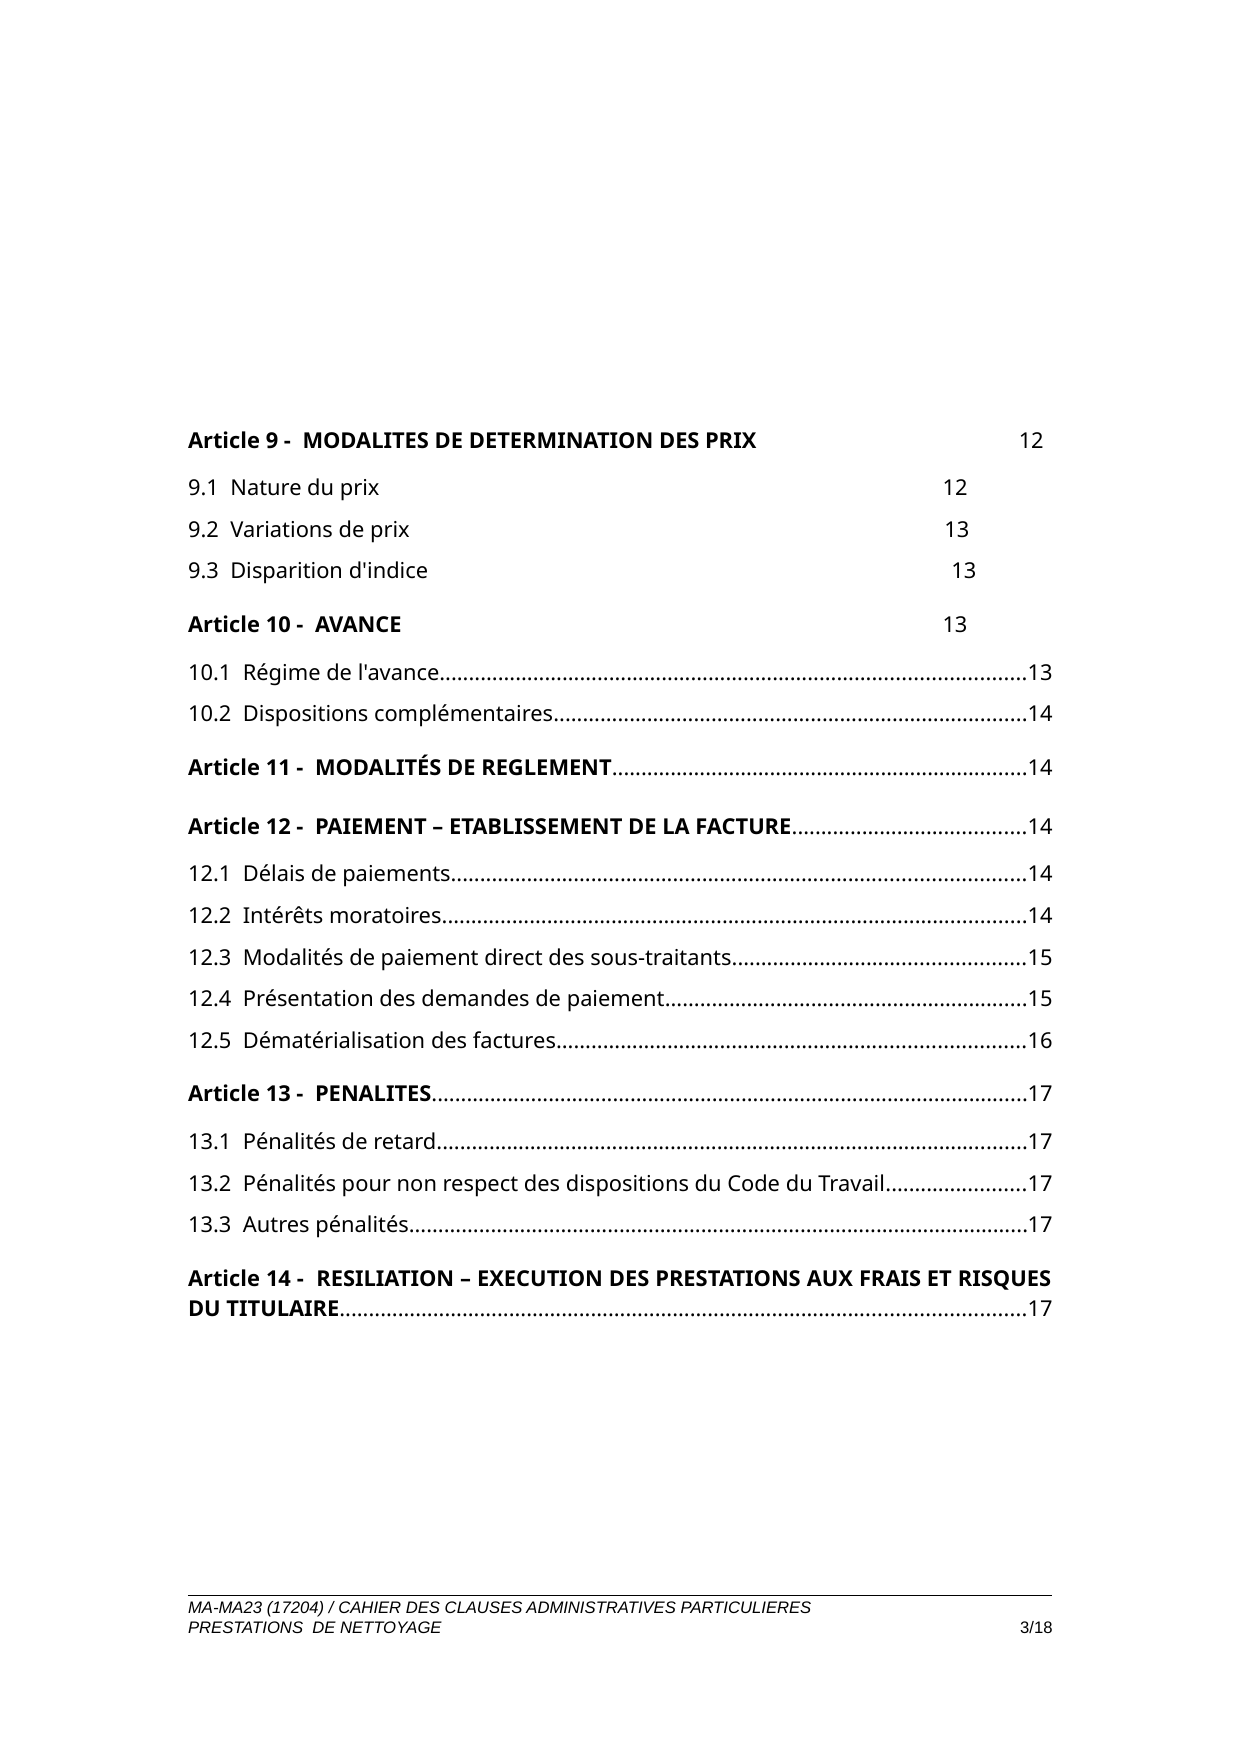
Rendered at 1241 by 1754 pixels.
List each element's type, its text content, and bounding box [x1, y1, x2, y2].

text Article 10 - AVANCE 13 [188, 609, 1052, 639]
text 9.3 Disparition d'indice 13 [188, 556, 1052, 585]
text Article 14 - RESILIATION – EXECUTION DES PRESTATIONS AUX FRAIS ET RISQUES DU TITULAIRE 17 [188, 1263, 1052, 1322]
text 12.5 Dématérialisation des factures 16 [188, 1025, 1052, 1055]
text 10.1 Régime de l'avance 13 [188, 656, 1052, 686]
text 10.2 Dispositions complémentaires 14 [188, 698, 1052, 728]
text 13.2 Pénalités pour non respect des dispositions du Code du Travail 17 [188, 1168, 1052, 1197]
text 12.2 Intérêts moratoires 14 [188, 900, 1052, 930]
text 9.2 Variations de prix 13 [188, 514, 1052, 544]
text Article 9 - MODALITES DE DETERMINATION DES PRIX 12 [188, 425, 1052, 454]
text Article 11 - MODALITÉS DE REGLEMENT 14 [188, 752, 1052, 781]
text Article 13 - PENALITES 17 [188, 1078, 1052, 1108]
text 9.1 Nature du prix 12 [188, 472, 1052, 502]
text 13.3 Autres pénalités 17 [188, 1209, 1052, 1239]
text 12.3 Modalités de paiement direct des sous-traitants 15 [188, 942, 1052, 971]
text Article 12 - PAIEMENT – ETABLISSEMENT DE LA FACTURE 14 [188, 811, 1052, 841]
text 12.4 Présentation des demandes de paiement 15 [188, 983, 1052, 1013]
text 12.1 Délais de paiements 14 [188, 858, 1052, 888]
text 13.1 Pénalités de retard 17 [188, 1126, 1052, 1156]
